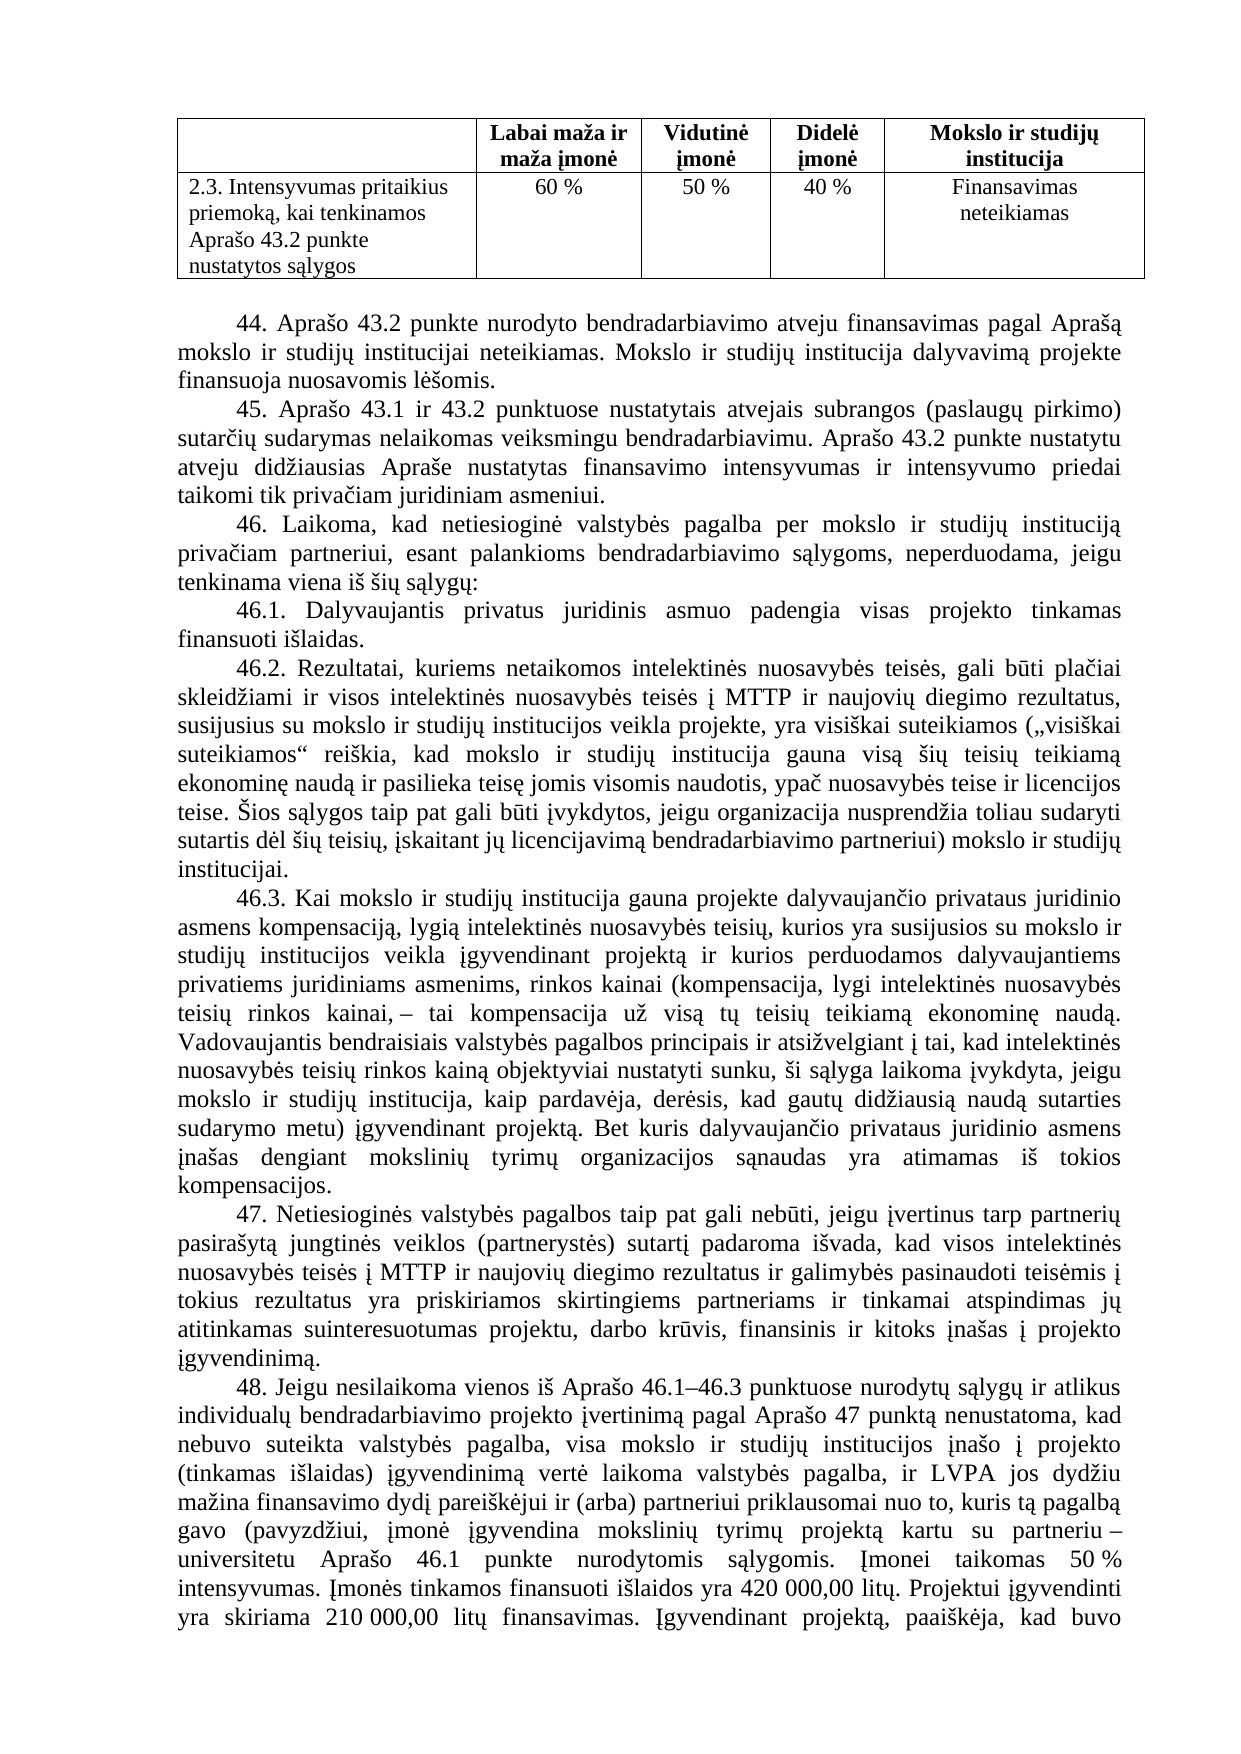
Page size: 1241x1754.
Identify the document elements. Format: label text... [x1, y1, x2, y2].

table_cell Finansavimas neteikiamas [885, 173, 1144, 278]
table_cell 60 % [477, 173, 641, 278]
text 44. Aprašo 43.2 punkte nurodyto bendradarbiavimo atveju finansavimas pagal Aprašą mokslo ir studijų institucijai neteikiamas. Mokslo ir studijų institucija dalyvavimą projekte finansuoja nuosavomis lėšomis. [177, 308, 1122, 394]
table_cell 40 % [771, 173, 884, 278]
table_header Mokslo ir studijų institucija [885, 119, 1144, 172]
table_header [178, 119, 476, 172]
table_cell 50 % [642, 173, 770, 278]
text 46.1. Dalyvaujantis privatus juridinis asmuo padengia visas projekto tinkamas finansuoti išlaidas. [177, 596, 1122, 653]
text 45. Aprašo 43.1 ir 43.2 punktuose nustatytais atvejais subrangos (paslaugų pirkimo) sutarčių sudarymas nelaikomas veiksmingu bendradarbiavimu. Aprašo 43.2 punkte nustatytu atveju didžiausias Apraše nustatytas finansavimo intensyvumas ir intensyvumo priedai taikomi tik privačiam juridiniam asmeniui. [177, 394, 1122, 509]
table_cell 2.3. Intensyvumas pritaikius priemoką, kai tenkinamos Aprašo 43.2 punkte nustatytos sąlygos [178, 173, 476, 278]
table_header Didelė įmonė [771, 119, 884, 172]
text 46. Laikoma, kad netiesioginė valstybės pagalba per mokslo ir studijų instituciją privačiam partneriui, esant palankioms bendradarbiavimo sąlygoms, neperduodama, jeigu tenkinama viena iš šių sąlygų: [177, 509, 1122, 596]
text 47. Netiesioginės valstybės pagalbos taip pat gali nebūti, jeigu įvertinus tarp partnerių pasirašytą jungtinės veiklos (partnerystės) sutartį padaroma išvada, kad visos intelektinės nuosavybės teisės į MTTP ir naujovių diegimo rezultatus ir galimybės pasinaudoti teisėmis į tokius rezultatus yra priskiriamos skirtingiems partneriams ir tinkamai atspindimas jų atitinkamas suinteresuotumas projektu, darbo krūvis, finansinis ir kitoks įnašas į projekto įgyvendinimą. [177, 1199, 1122, 1372]
table_header Labai maža ir maža įmonė [477, 119, 641, 172]
text 46.3. Kai mokslo ir studijų institucija gauna projekte dalyvaujančio privataus juridinio asmens kompensaciją, lygią intelektinės nuosavybės teisių, kurios yra susijusios su mokslo ir studijų institucijos veikla įgyvendinant projektą ir kurios perduodamos dalyvaujantiems privatiems juridiniams asmenims, rinkos kainai (kompensacija, lygi intelektinės nuosavybės teisių rinkos kainai, – tai kompensacija už visą tų teisių teikiamą ekonominę naudą. Vadovaujantis bendraisiais valstybės pagalbos principais ir atsižvelgiant į tai, kad intelektinės nuosavybės teisių rinkos kainą objektyviai nustatyti sunku, ši sąlyga laikoma įvykdyta, jeigu mokslo ir studijų institucija, kaip pardavėja, derėsis, kad gautų didžiausią naudą sutarties sudarymo metu) įgyvendinant projektą. Bet kuris dalyvaujančio privataus juridinio asmens įnašas dengiant mokslinių tyrimų organizacijos sąnaudas yra atimamas iš tokios kompensacijos. [177, 883, 1122, 1199]
text 48. Jeigu nesilaikoma vienos iš Aprašo 46.1–46.3 punktuose nurodytų sąlygų ir atlikus individualų bendradarbiavimo projekto įvertinimą pagal Aprašo 47 punktą nenustatoma, kad nebuvo suteikta valstybės pagalba, visa mokslo ir studijų institucijos įnašo į projekto (tinkamas išlaidas) įgyvendinimą vertė laikoma valstybės pagalba, ir LVPA jos dydžiu mažina finansavimo dydį pareiškėjui ir (arba) partneriui priklausomai nuo to, kuris tą pagalbą gavo (pavyzdžiui, įmonė įgyvendina mokslinių tyrimų projektą kartu su partneriu – universitetu Aprašo 46.1 punkte nurodytomis sąlygomis. Įmonei taikomas 50 % intensyvumas. Įmonės tinkamos finansuoti išlaidos yra 420 000,00 litų. Projektui įgyvendinti yra skiriama 210 000,00 litų finansavimas. Įgyvendinant projektą, paaiškėja, kad buvo [177, 1372, 1122, 1631]
table_header Vidutinė įmonė [642, 119, 770, 172]
text 46.2. Rezultatai, kuriems netaikomos intelektinės nuosavybės teisės, gali būti plačiai skleidžiami ir visos intelektinės nuosavybės teisės į MTTP ir naujovių diegimo rezultatus, susijusius su mokslo ir studijų institucijos veikla projekte, yra visiškai suteikiamos („visiškai suteikiamos“ reiškia, kad mokslo ir studijų institucija gauna visą šių teisių teikiamą ekonominę naudą ir pasilieka teisę jomis visomis naudotis, ypač nuosavybės teise ir licencijos teise. Šios sąlygos taip pat gali būti įvykdytos, jeigu organizacija nusprendžia toliau sudaryti sutartis dėl šių teisių, įskaitant jų licencijavimą bendradarbiavimo partneriui) mokslo ir studijų institucijai. [177, 653, 1122, 883]
